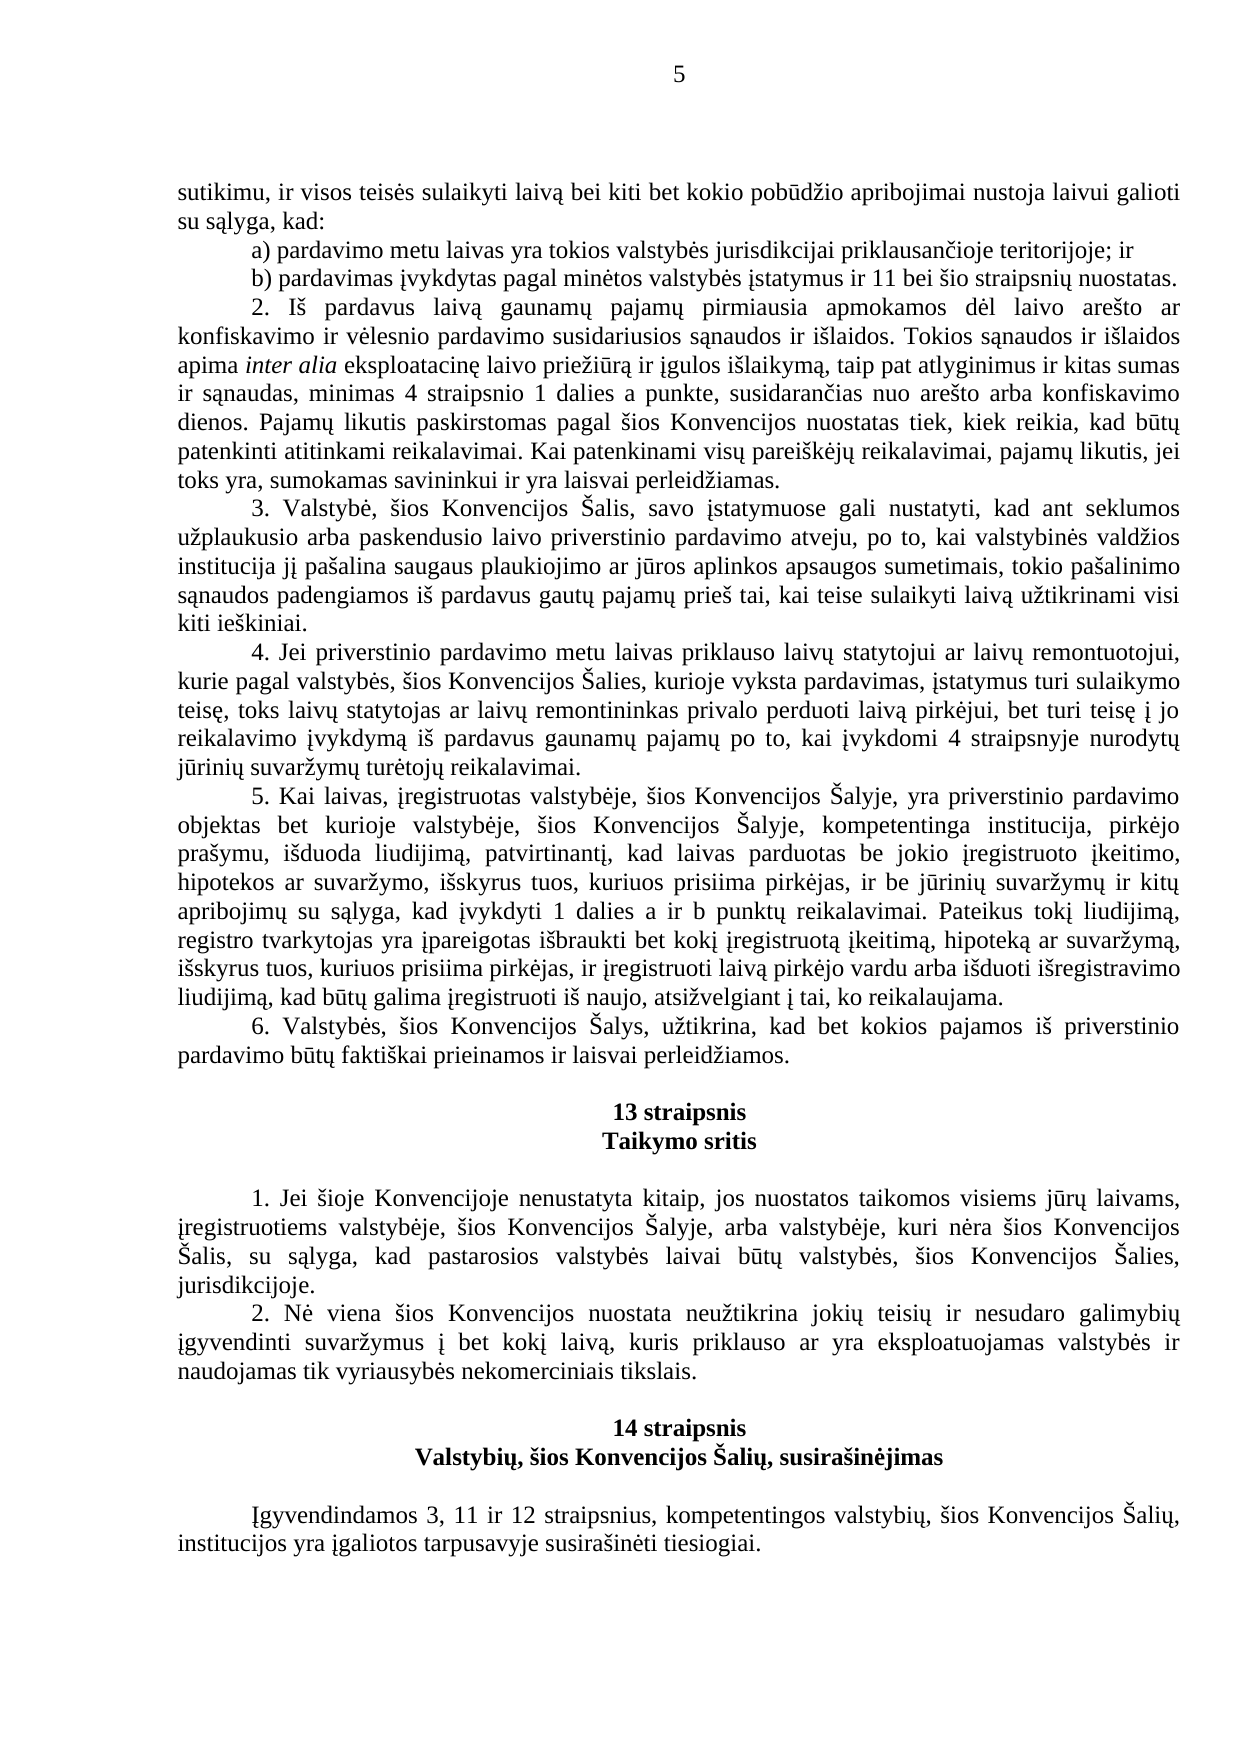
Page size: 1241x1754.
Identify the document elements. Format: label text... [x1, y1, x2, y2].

text Įgyvendindamos 3, 11 ir 12 straipsnius, kompetentingos valstybių, šios Konvencijos Šalių, institucijos yra įgaliotos tarpusavyje susirašinėti tiesiogiai. [177, 1500, 1181, 1557]
text 5. Kai laivas, įregistruotas valstybėje, šios Konvencijos Šalyje, yra priverstinio pardavimo objektas bet kurioje valstybėje, šios Konvencijos Šalyje, kompetentinga institucija, pirkėjo prašymu, išduoda liudijimą, patvirtinantį, kad laivas parduotas be jokio įregistruoto įkeitimo, hipotekos ar suvaržymo, išskyrus tuos, kuriuos prisiima pirkėjas, ir be jūrinių suvaržymų ir kitų apribojimų su sąlyga, kad įvykdyti 1 dalies a ir b punktų reikalavimai. Pateikus tokį liudijimą, registro tvarkytojas yra įpareigotas išbraukti bet kokį įregistruotą įkeitimą, hipoteką ar suvaržymą, išskyrus tuos, kuriuos prisiima pirkėjas, ir įregistruoti laivą pirkėjo vardu arba išduoti išregistravimo liudijimą, kad būtų galima įregistruoti iš naujo, atsižvelgiant į tai, ko reikalaujama. [177, 781, 1181, 1011]
text 1. Jei šioje Konvencijoje nenustatyta kitaip, jos nuostatos taikomos visiems jūrų laivams, įregistruotiems valstybėje, šios Konvencijos Šalyje, arba valstybėje, kuri nėra šios Konvencijos Šalis, su sąlyga, kad pastarosios valstybės laivai būtų valstybės, šios Konvencijos Šalies, jurisdikcijoje. [177, 1183, 1181, 1298]
text b) pardavimas įvykdytas pagal minėtos valstybės įstatymus ir 11 bei šio straipsnių nuostatas. [177, 263, 1181, 292]
text 2. Iš pardavus laivą gaunamų pajamų pirmiausia apmokamos dėl laivo arešto ar konfiskavimo ir vėlesnio pardavimo susidariusios sąnaudos ir išlaidos. Tokios sąnaudos ir išlaidos apima inter alia eksploatacinę laivo priežiūrą ir įgulos išlaikymą, taip pat atlyginimus ir kitas sumas ir sąnaudas, minimas 4 straipsnio 1 dalies a punkte, susidarančias nuo arešto arba konfiskavimo dienos. Pajamų likutis paskirstomas pagal šios Konvencijos nuostatas tiek, kiek reikia, kad būtų patenkinti atitinkami reikalavimai. Kai patenkinami visų pareiškėjų reikalavimai, pajamų likutis, jei toks yra, sumokamas savininkui ir yra laisvai perleidžiamas. [177, 292, 1181, 493]
text Taikymo sritis [177, 1126, 1181, 1155]
text 3. Valstybė, šios Konvencijos Šalis, savo įstatymuose gali nustatyti, kad ant seklumos užplaukusio arba paskendusio laivo priverstinio pardavimo atveju, po to, kai valstybinės valdžios institucija jį pašalina saugaus plaukiojimo ar jūros aplinkos apsaugos sumetimais, tokio pašalinimo sąnaudos padengiamos iš pardavus gautų pajamų prieš tai, kai teise sulaikyti laivą užtikrinami visi kiti ieškiniai. [177, 493, 1181, 637]
text sutikimu, ir visos teisės sulaikyti laivą bei kiti bet kokio pobūdžio apribojimai nustoja laivui galioti su sąlyga, kad: [177, 177, 1181, 235]
text a) pardavimo metu laivas yra tokios valstybės jurisdikcijai priklausančioje teritorijoje; ir [177, 235, 1181, 263]
text 2. Nė viena šios Konvencijos nuostata neužtikrina jokių teisių ir nesudaro galimybių įgyvendinti suvaržymus į bet kokį laivą, kuris priklauso ar yra eksploatuojamas valstybės ir naudojamas tik vyriausybės nekomerciniais tikslais. [177, 1298, 1181, 1385]
text 14 straipsnis [177, 1413, 1181, 1442]
text 4. Jei priverstinio pardavimo metu laivas priklauso laivų statytojui ar laivų remontuotojui, kurie pagal valstybės, šios Konvencijos Šalies, kurioje vyksta pardavimas, įstatymus turi sulaikymo teisę, toks laivų statytojas ar laivų remontininkas privalo perduoti laivą pirkėjui, bet turi teisę į jo reikalavimo įvykdymą iš pardavus gaunamų pajamų po to, kai įvykdomi 4 straipsnyje nurodytų jūrinių suvaržymų turėtojų reikalavimai. [177, 637, 1181, 781]
text Valstybių, šios Konvencijos Šalių, susirašinėjimas [177, 1442, 1181, 1471]
text 13 straipsnis [177, 1097, 1181, 1126]
text 6. Valstybės, šios Konvencijos Šalys, užtikrina, kad bet kokios pajamos iš priverstinio pardavimo būtų faktiškai prieinamos ir laisvai perleidžiamos. [177, 1011, 1181, 1068]
